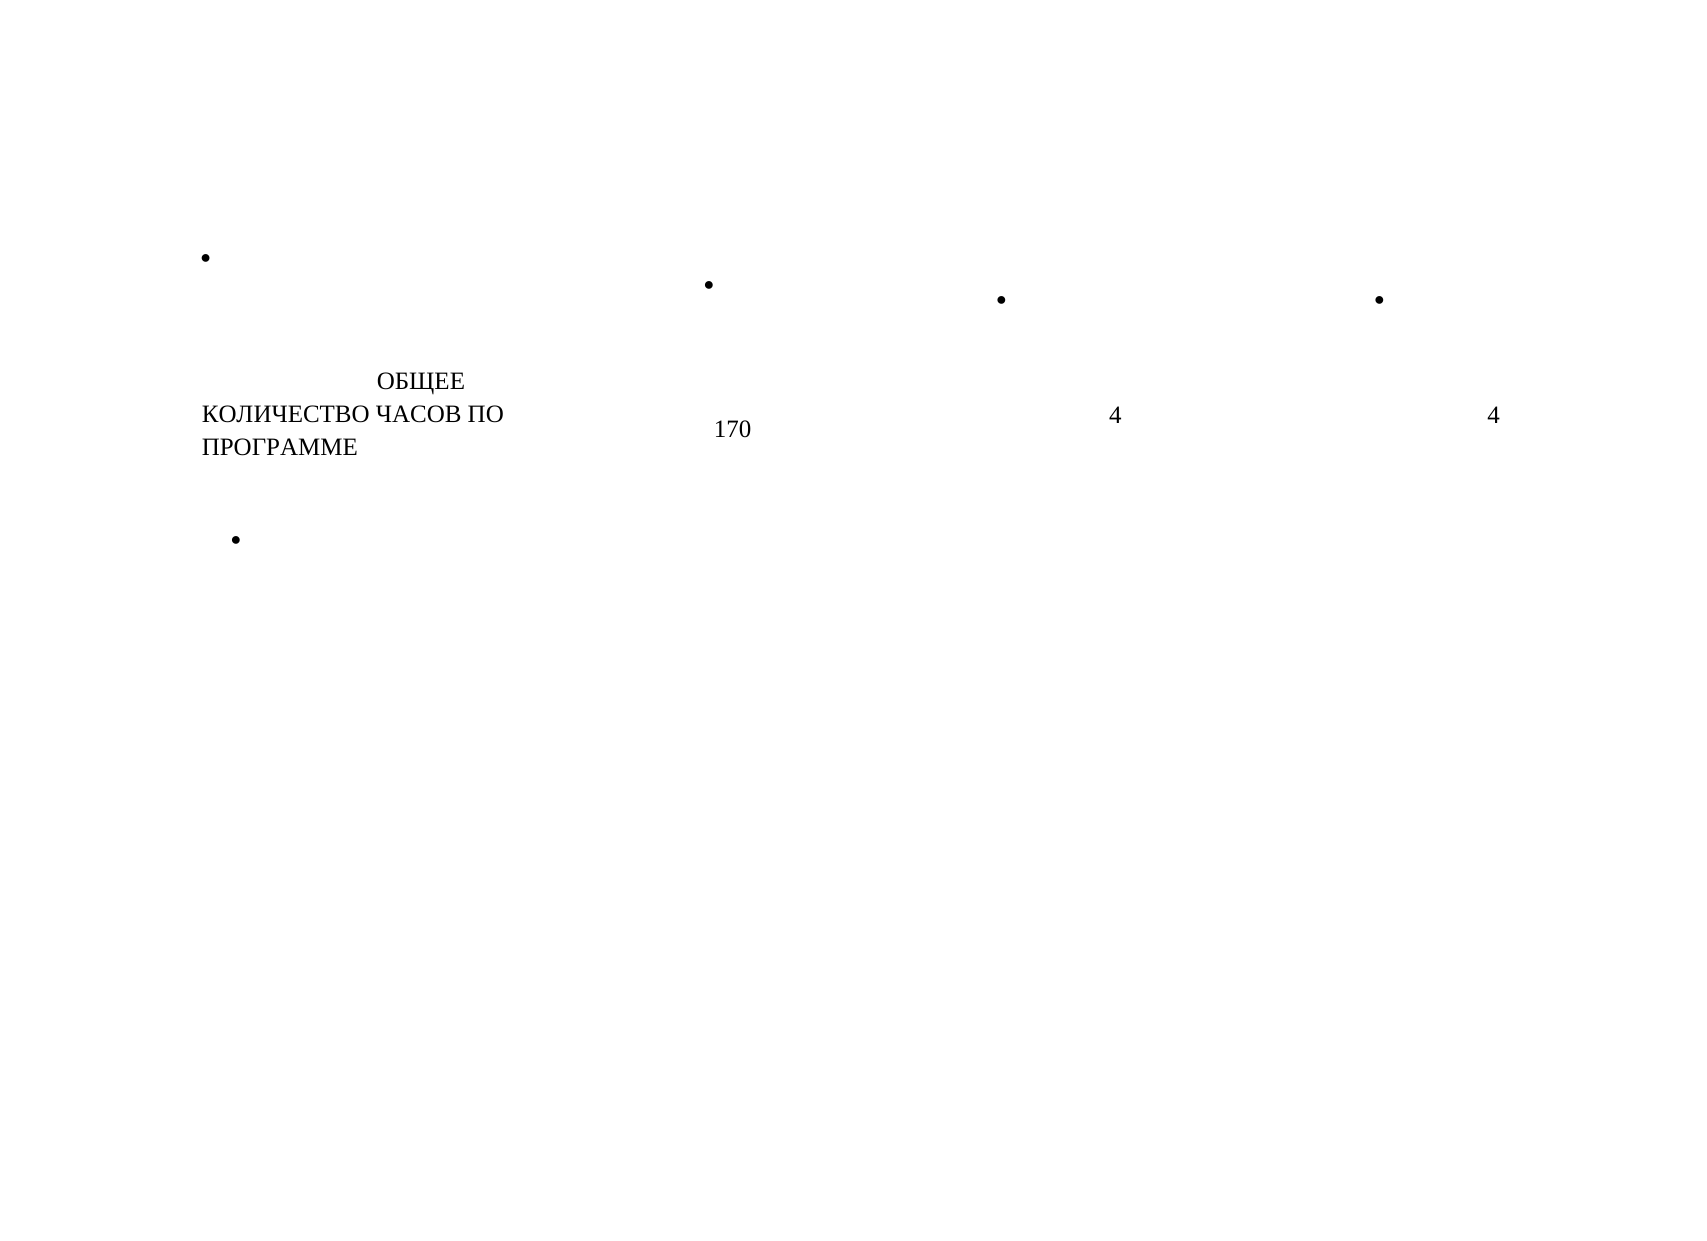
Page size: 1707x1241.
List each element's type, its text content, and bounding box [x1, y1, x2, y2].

table_cell [1205, 150, 1592, 245]
table_cell 4 [836, 245, 1205, 527]
table_cell [279, 150, 621, 245]
table_cell [621, 150, 836, 245]
table_cell ОБЩЕЕ КОЛИЧЕСТВО ЧАСОВ ПО ПРОГРАММЕ [176, 245, 621, 527]
table_cell 170 [621, 245, 836, 527]
table_cell [836, 150, 1205, 245]
table_cell [176, 150, 279, 245]
table_cell 4 [1205, 245, 1592, 527]
